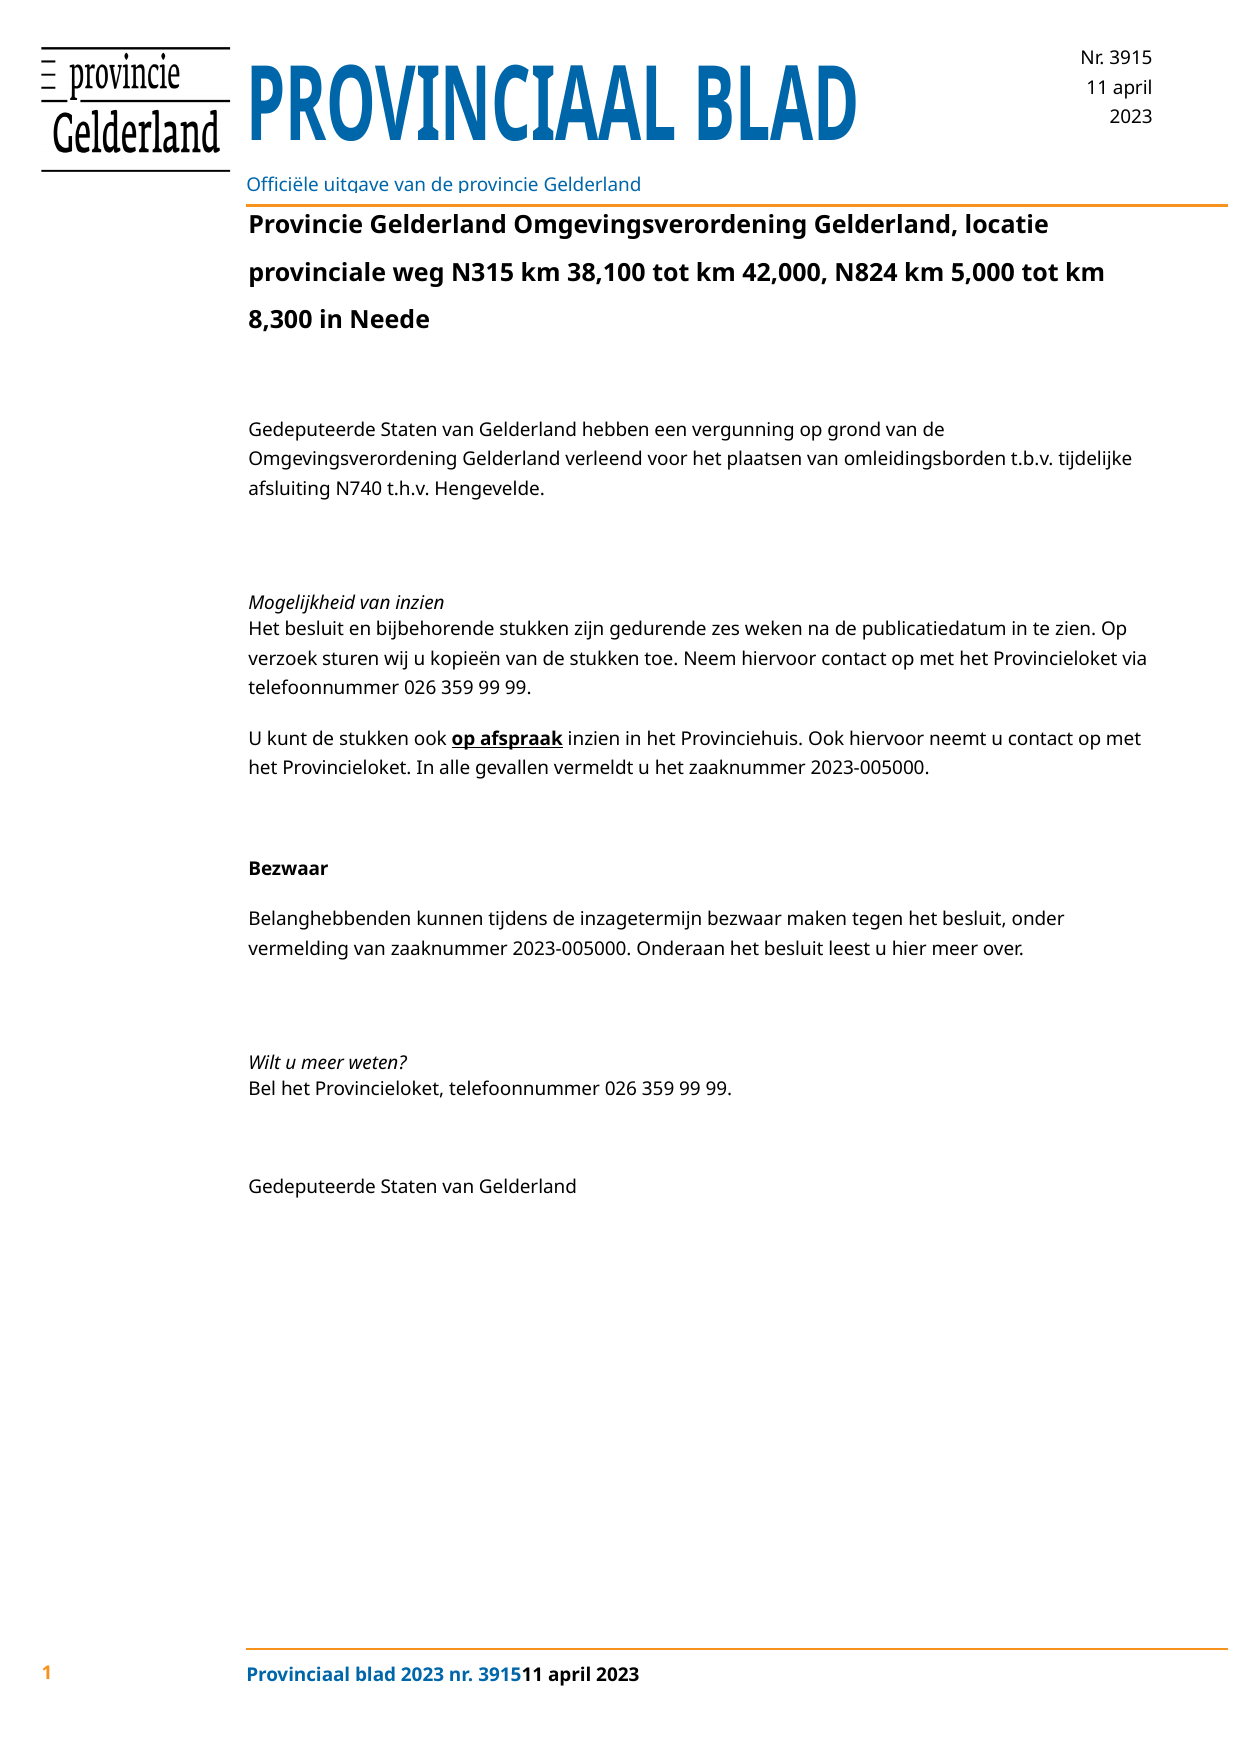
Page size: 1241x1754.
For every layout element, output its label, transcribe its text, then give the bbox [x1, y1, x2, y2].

text Bel het Provincieloket, telefoonnummer 026 359 99 99. [248, 1075, 1152, 1101]
text Het besluit en bijbehorende stukken zijn gedurende zes weken na de publicatiedatum in te zien. Op verzoek sturen wij u kopieën van de stukken toe. Neem hiervoor contact op met het Provincieloket via telefoonnummer 026 359 99 99. [248, 615, 1152, 700]
text Gedeputeerde Staten van Gelderland hebben een vergunning op grond van de Omgevingsverordening Gelderland verleend voor het plaatsen van omleidingsborden t.b.v. tijdelijke afsluiting N740 t.h.v. Hengevelde. [248, 416, 1152, 501]
text Provincie Gelderland Omgevingsverordening Gelderland, locatie provinciale weg N315 km 38,100 tot km 42,000, N824 km 5,000 tot km 8,300 in Neede [248, 207, 1152, 336]
text Wilt u meer weten? [248, 1049, 1152, 1075]
text Belanghebbenden kunnen tijdens de inzagetermijn bezwaar maken tegen het besluit, onder vermelding van zaaknummer 2023-005000. Onderaan het besluit leest u hier meer over. [248, 906, 1152, 961]
text Bezwaar [248, 855, 1152, 881]
picture [41, 47, 231, 172]
text Gedeputeerde Staten van Gelderland [248, 1173, 1152, 1199]
text Mogelijkheid van inzien [248, 589, 1152, 615]
text U kunt de stukken ook op afspraak inzien in het Provinciehuis. Ook hiervoor neemt u contact op met het Provincieloket. In alle gevallen vermeldt u het zaaknummer 2023-005000. [248, 725, 1152, 780]
